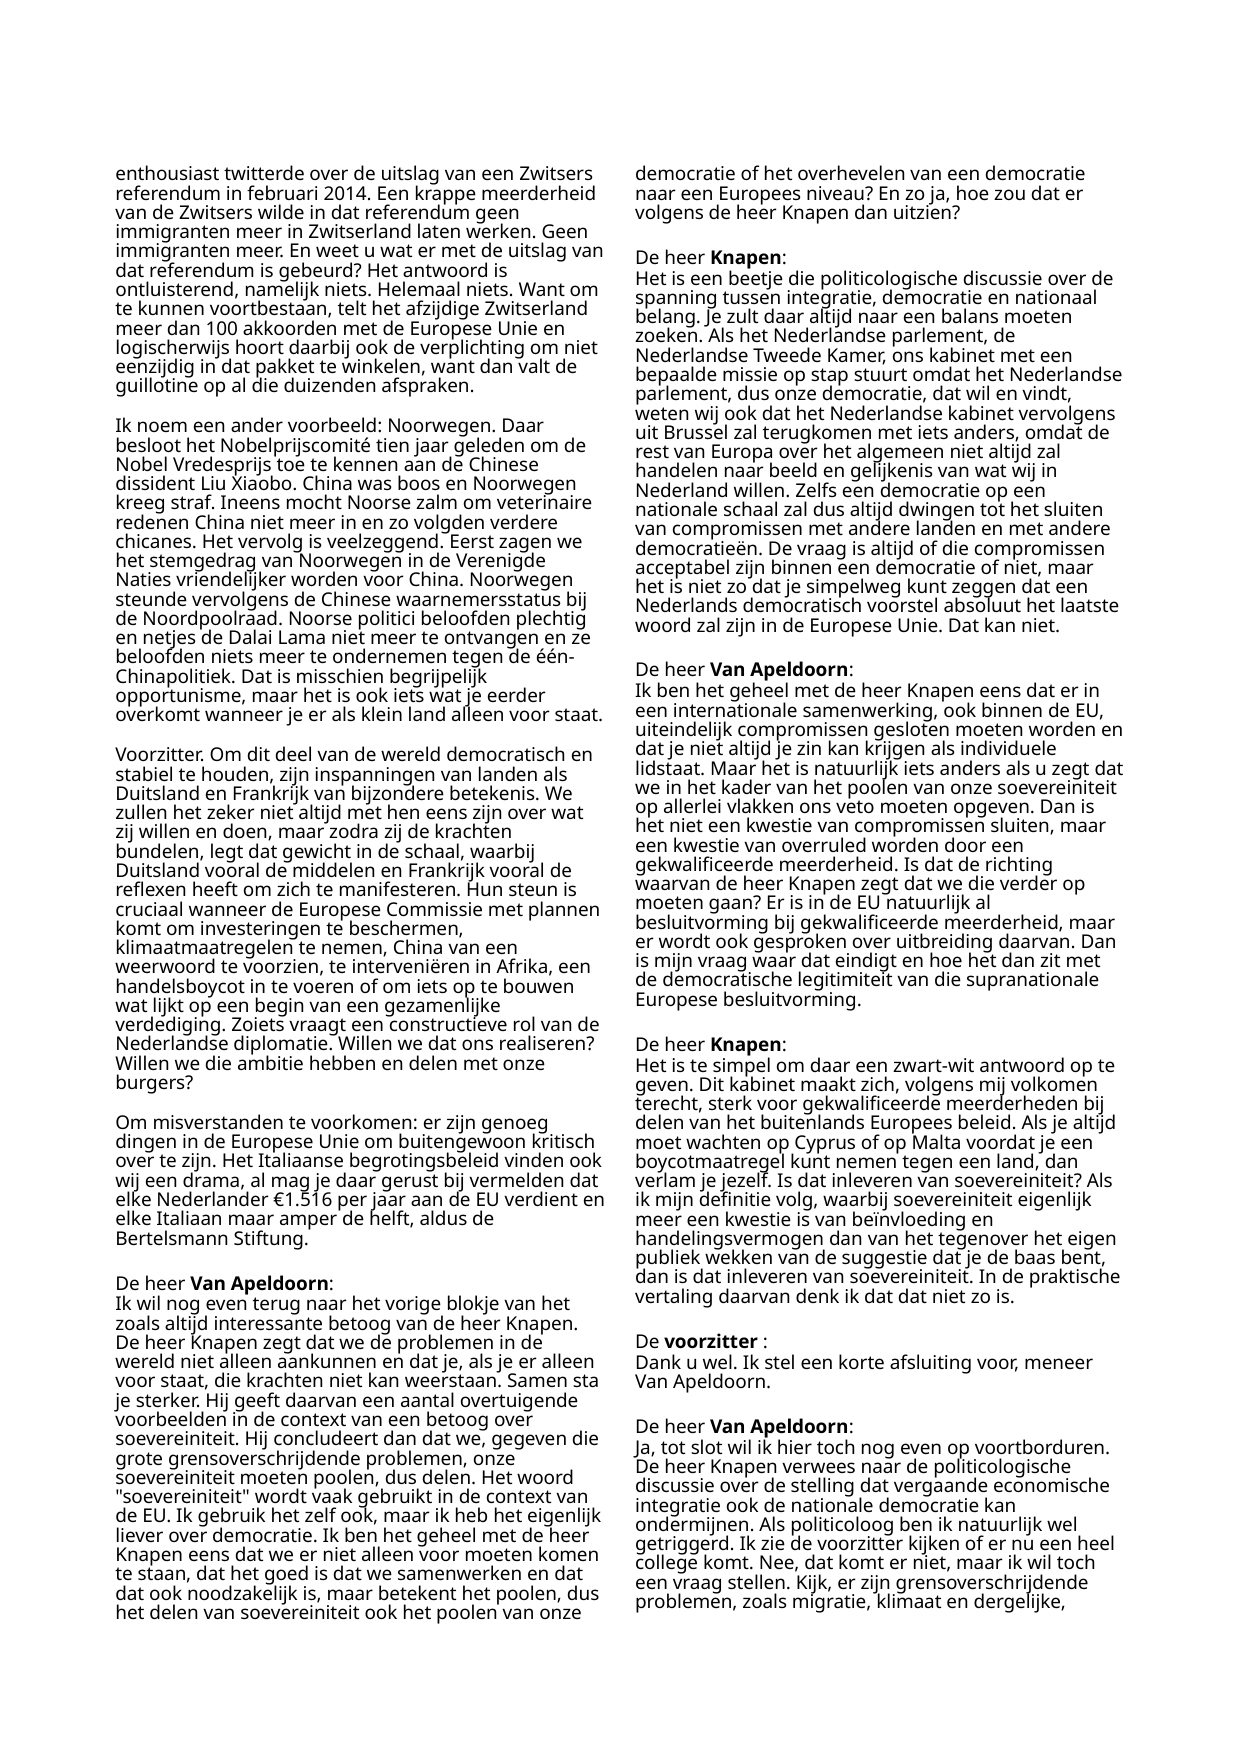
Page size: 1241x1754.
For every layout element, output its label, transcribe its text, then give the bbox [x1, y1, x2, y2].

text De heer Van Apeldoorn: [635, 657, 1125, 682]
text Dank u wel. Ik stel een korte afsluiting voor, meneer Van Apeldoorn. [635, 1354, 1125, 1392]
text Ik noem een ander voorbeeld: Noorwegen. Daar besloot het Nobelprijscomité tien jaar geleden om de Nobel Vredesprijs toe te kennen aan de Chinese dissident Liu Xiaobo. China was boos en Noorwegen kreeg straf. Ineens mocht Noorse zalm om veterinaire redenen China niet meer in en zo volgden verdere chicanes. Het vervolg is veelzeggend. Eerst zagen we het stemgedrag van Noorwegen in de Verenigde Naties vriendelijker worden voor China. Noorwegen steunde vervolgens de Chinese waarnemersstatus bij de Noordpoolraad. Noorse politici beloofden plechtig en netjes de Dalai Lama niet meer te ontvangen en ze beloofden niets meer te ondernemen tegen de één-Chinapolitiek. Dat is misschien begrijpelijk opportunisme, maar het is ook iets wat je eerder overkomt wanneer je er als klein land alleen voor staat. [115, 417, 605, 726]
text De heer Van Apeldoorn: [635, 1413, 1125, 1439]
text Voorzitter. Om dit deel van de wereld democratisch en stabiel te houden, zijn inspanningen van landen als Duitsland en Frankrijk van bijzondere betekenis. We zullen het zeker niet altijd met hen eens zijn over wat zij willen en doen, maar zodra zij de krachten bundelen, legt dat gewicht in de schaal, waarbij Duitsland vooral de middelen en Frankrijk vooral de reflexen heeft om zich te manifesteren. Hun steun is cruciaal wanneer de Europese Commissie met plannen komt om investeringen te beschermen, klimaatmaatregelen te nemen, China van een weerwoord te voorzien, te interveniëren in Afrika, een handelsboycot in te voeren of om iets op te bouwen wat lijkt op een begin van een gezamenlijke verdediging. Zoiets vraagt een constructieve rol van de Nederlandse diplomatie. Willen we dat ons realiseren? Willen we die ambitie hebben en delen met onze burgers? [115, 746, 605, 1093]
text De heer Knapen: [635, 244, 1125, 270]
text De voorzitter : [635, 1328, 1125, 1354]
text democratie of het overhevelen van een democratie naar een Europees niveau? En zo ja, hoe zou dat er volgens de heer Knapen dan uitzien? [635, 165, 1125, 223]
text Het is te simpel om daar een zwart-wit antwoord op te geven. Dit kabinet maakt zich, volgens mij volkomen terecht, sterk voor gekwalificeerde meerderheden bij delen van het buitenlands Europees beleid. Als je altijd moet wachten op Cyprus of op Malta voordat je een boycotmaatregel kunt nemen tegen een land, dan verlam je jezelf. Is dat inleveren van soevereiniteit? Als ik mijn definitie volg, waarbij soevereiniteit eigenlijk meer een kwestie is van beïnvloeding en handelingsvermogen dan van het tegenover het eigen publiek wekken van de suggestie dat je de baas bent, dan is dat inleveren van soevereiniteit. In de praktische vertaling daarvan denk ik dat dat niet zo is. [635, 1057, 1125, 1307]
text Het is een beetje die politicologische discussie over de spanning tussen integratie, democratie en nationaal belang. Je zult daar altijd naar een balans moeten zoeken. Als het Nederlandse parlement, de Nederlandse Tweede Kamer, ons kabinet met een bepaalde missie op stap stuurt omdat het Nederlandse parlement, dus onze democratie, dat wil en vindt, weten wij ook dat het Nederlandse kabinet vervolgens uit Brussel zal terugkomen met iets anders, omdat de rest van Europa over het algemeen niet altijd zal handelen naar beeld en gelijkenis van wat wij in Nederland willen. Zelfs een democratie op een nationale schaal zal dus altijd dwingen tot het sluiten van compromissen met andere landen en met andere democratieën. De vraag is altijd of die compromissen acceptabel zijn binnen een democratie of niet, maar het is niet zo dat je simpelweg kunt zeggen dat een Nederlands democratisch voorstel absoluut het laatste woord zal zijn in de Europese Unie. Dat kan niet. [635, 270, 1125, 636]
text Om misverstanden te voorkomen: er zijn genoeg dingen in de Europese Unie om buitengewoon kritisch over te zijn. Het Italiaanse begrotingsbeleid vinden ook wij een drama, al mag je daar gerust bij vermelden dat elke Nederlander €1.516 per jaar aan de EU verdient en elke Italiaan maar amper de helft, aldus de Bertelsmann Stiftung. [115, 1114, 605, 1249]
text enthousiast twitterde over de uitslag van een Zwitsers referendum in februari 2014. Een krappe meerderheid van de Zwitsers wilde in dat referendum geen immigranten meer in Zwitserland laten werken. Geen immigranten meer. En weet u wat er met de uitslag van dat referendum is gebeurd? Het antwoord is ontluisterend, namelijk niets. Helemaal niets. Want om te kunnen voortbestaan, telt het afzijdige Zwitserland meer dan 100 akkoorden met de Europese Unie en logischerwijs hoort daarbij ook de verplichting om niet eenzijdig in dat pakket te winkelen, want dan valt de guillotine op al die duizenden afspraken. [115, 165, 605, 397]
text Ik ben het geheel met de heer Knapen eens dat er in een internationale samenwerking, ook binnen de EU, uiteindelijk compromissen gesloten moeten worden en dat je niet altijd je zin kan krijgen als individuele lidstaat. Maar het is natuurlijk iets anders als u zegt dat we in het kader van het poolen van onze soevereiniteit op allerlei vlakken ons veto moeten opgeven. Dan is het niet een kwestie van compromissen sluiten, maar een kwestie van overruled worden door een gekwalificeerde meerderheid. Is dat de richting waarvan de heer Knapen zegt dat we die verder op moeten gaan? Er is in de EU natuurlijk al besluitvorming bij gekwalificeerde meerderheid, maar er wordt ook gesproken over uitbreiding daarvan. Dan is mijn vraag waar dat eindigt en hoe het dan zit met de democratische legitimiteit van die supranationale Europese besluitvorming. [635, 682, 1125, 1010]
text Ja, tot slot wil ik hier toch nog even op voortborduren. De heer Knapen verwees naar de politicologische discussie over de stelling dat vergaande economische integratie ook de nationale democratie kan ondermijnen. Als politicoloog ben ik natuurlijk wel getriggerd. Ik zie de voorzitter kijken of er nu een heel college komt. Nee, dat komt er niet, maar ik wil toch een vraag stellen. Kijk, er zijn grensoverschrijdende problemen, zoals migratie, klimaat en dergelijke, [635, 1439, 1125, 1612]
text Ik wil nog even terug naar het vorige blokje van het zoals altijd interessante betoog van de heer Knapen. De heer Knapen zegt dat we de problemen in de wereld niet alleen aankunnen en dat je, als je er alleen voor staat, die krachten niet kan weerstaan. Samen sta je sterker. Hij geeft daarvan een aantal overtuigende voorbeelden in de context van een betoog over soevereiniteit. Hij concludeert dan dat we, gegeven die grote grensoverschrijdende problemen, onze soevereiniteit moeten poolen, dus delen. Het woord "soevereiniteit" wordt vaak gebruikt in de context van de EU. Ik gebruik het zelf ook, maar ik heb het eigenlijk liever over democratie. Ik ben het geheel met de heer Knapen eens dat we er niet alleen voor moeten komen te staan, dat het goed is dat we samenwerken en dat dat ook noodzakelijk is, maar betekent het poolen, dus het delen van soevereiniteit ook het poolen van onze [115, 1295, 605, 1623]
text De heer Van Apeldoorn: [115, 1270, 605, 1295]
text De heer Knapen: [635, 1031, 1125, 1057]
